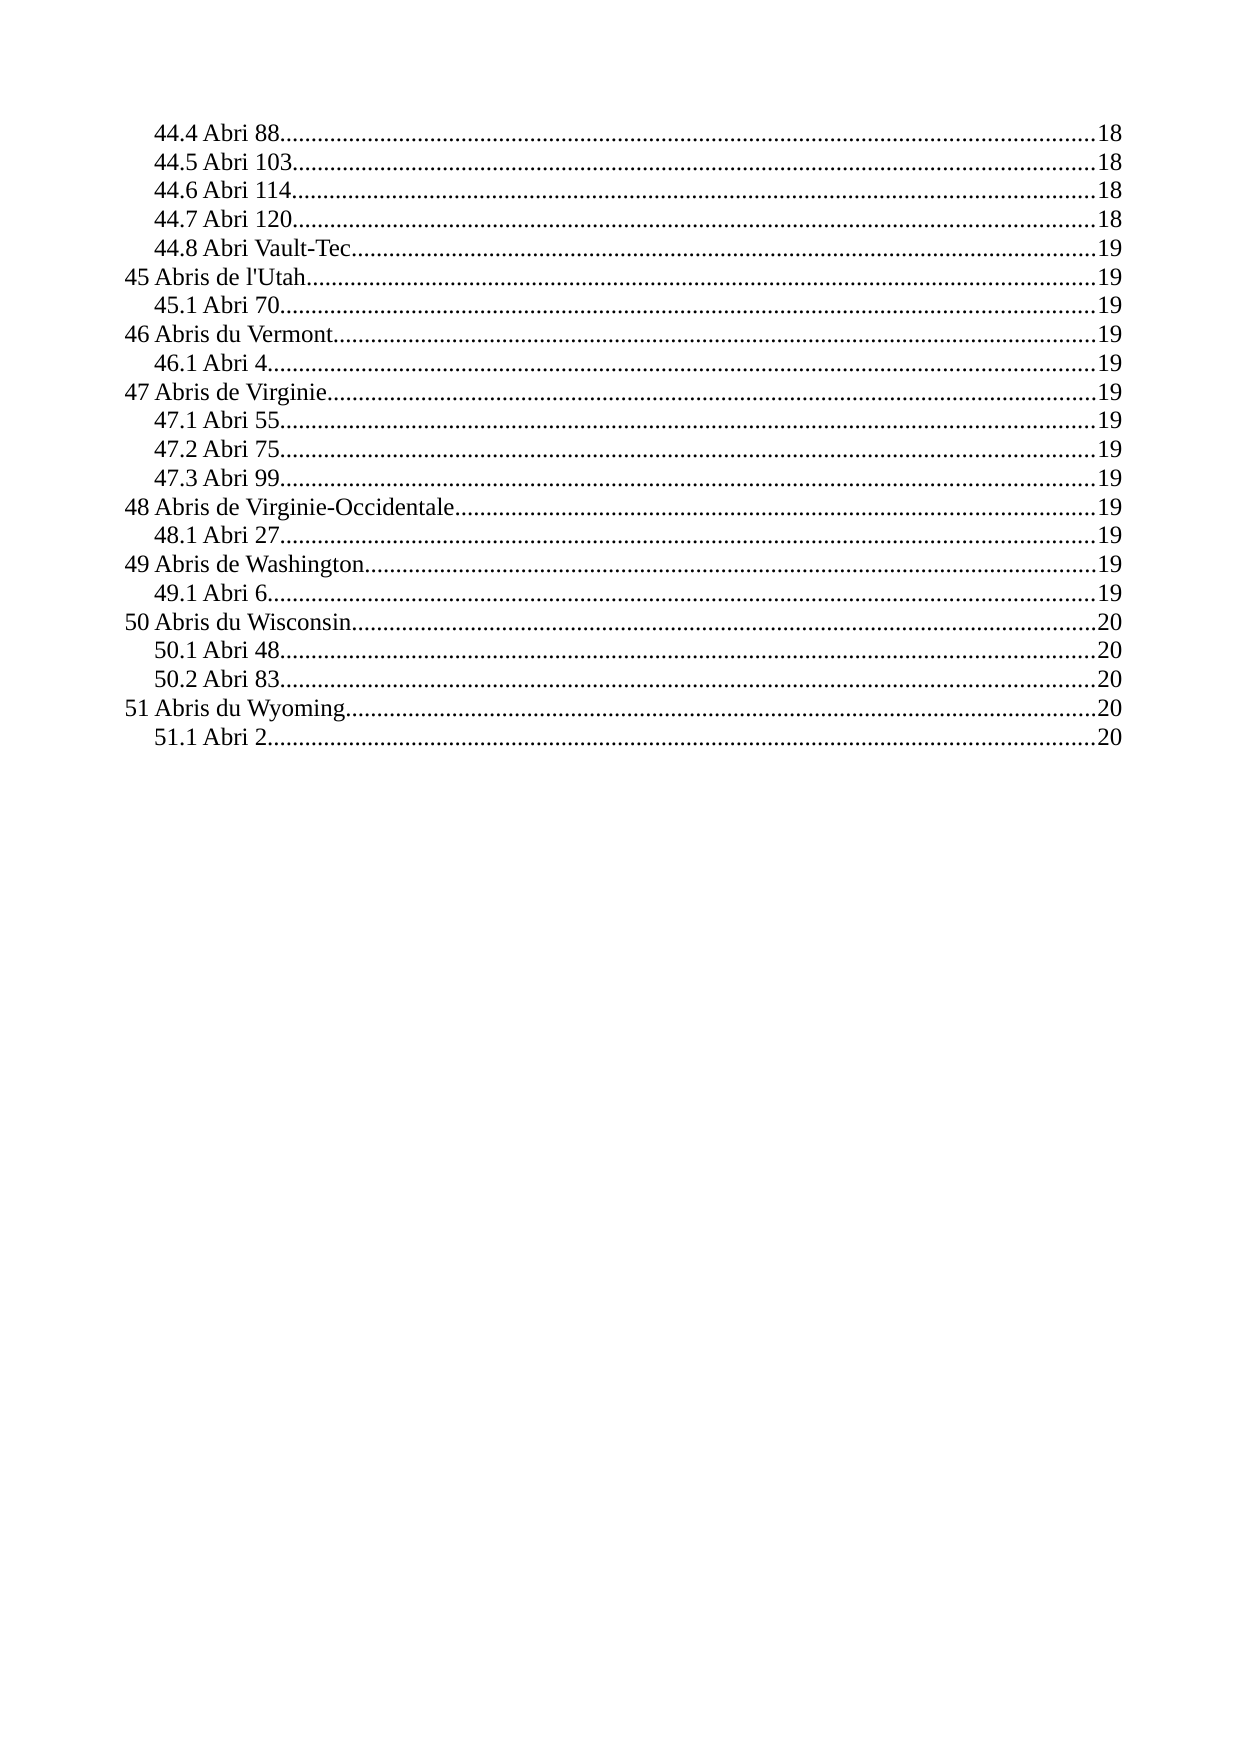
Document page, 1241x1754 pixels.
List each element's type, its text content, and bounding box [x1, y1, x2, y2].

text 49 Abris de Washington 19 [118, 549, 1122, 578]
text 47.1 Abri 55 19 [148, 406, 1122, 434]
text 51 Abris du Wyoming 20 [118, 693, 1122, 722]
text 48 Abris de Virginie-Occidentale 19 [118, 492, 1122, 521]
text 46.1 Abri 4 19 [148, 348, 1122, 377]
text 50.2 Abri 83 20 [148, 664, 1122, 693]
text 51.1 Abri 2 20 [148, 722, 1122, 751]
text 44.7 Abri 120 18 [148, 204, 1122, 233]
text 47.3 Abri 99 19 [148, 463, 1122, 492]
text 44.8 Abri Vault-Tec 19 [148, 233, 1122, 262]
text 44.6 Abri 114 18 [148, 176, 1122, 204]
text 49.1 Abri 6 19 [148, 578, 1122, 607]
text 44.5 Abri 103 18 [148, 147, 1122, 176]
text 47 Abris de Virginie 19 [118, 377, 1122, 406]
text 46 Abris du Vermont 19 [118, 319, 1122, 348]
text 50 Abris du Wisconsin 20 [118, 607, 1122, 636]
text 48.1 Abri 27 19 [148, 521, 1122, 549]
text 44.4 Abri 88 18 [148, 118, 1122, 147]
text 50.1 Abri 48 20 [148, 636, 1122, 664]
text 45 Abris de l'Utah 19 [118, 262, 1122, 291]
text 47.2 Abri 75 19 [148, 434, 1122, 463]
text 45.1 Abri 70 19 [148, 291, 1122, 319]
